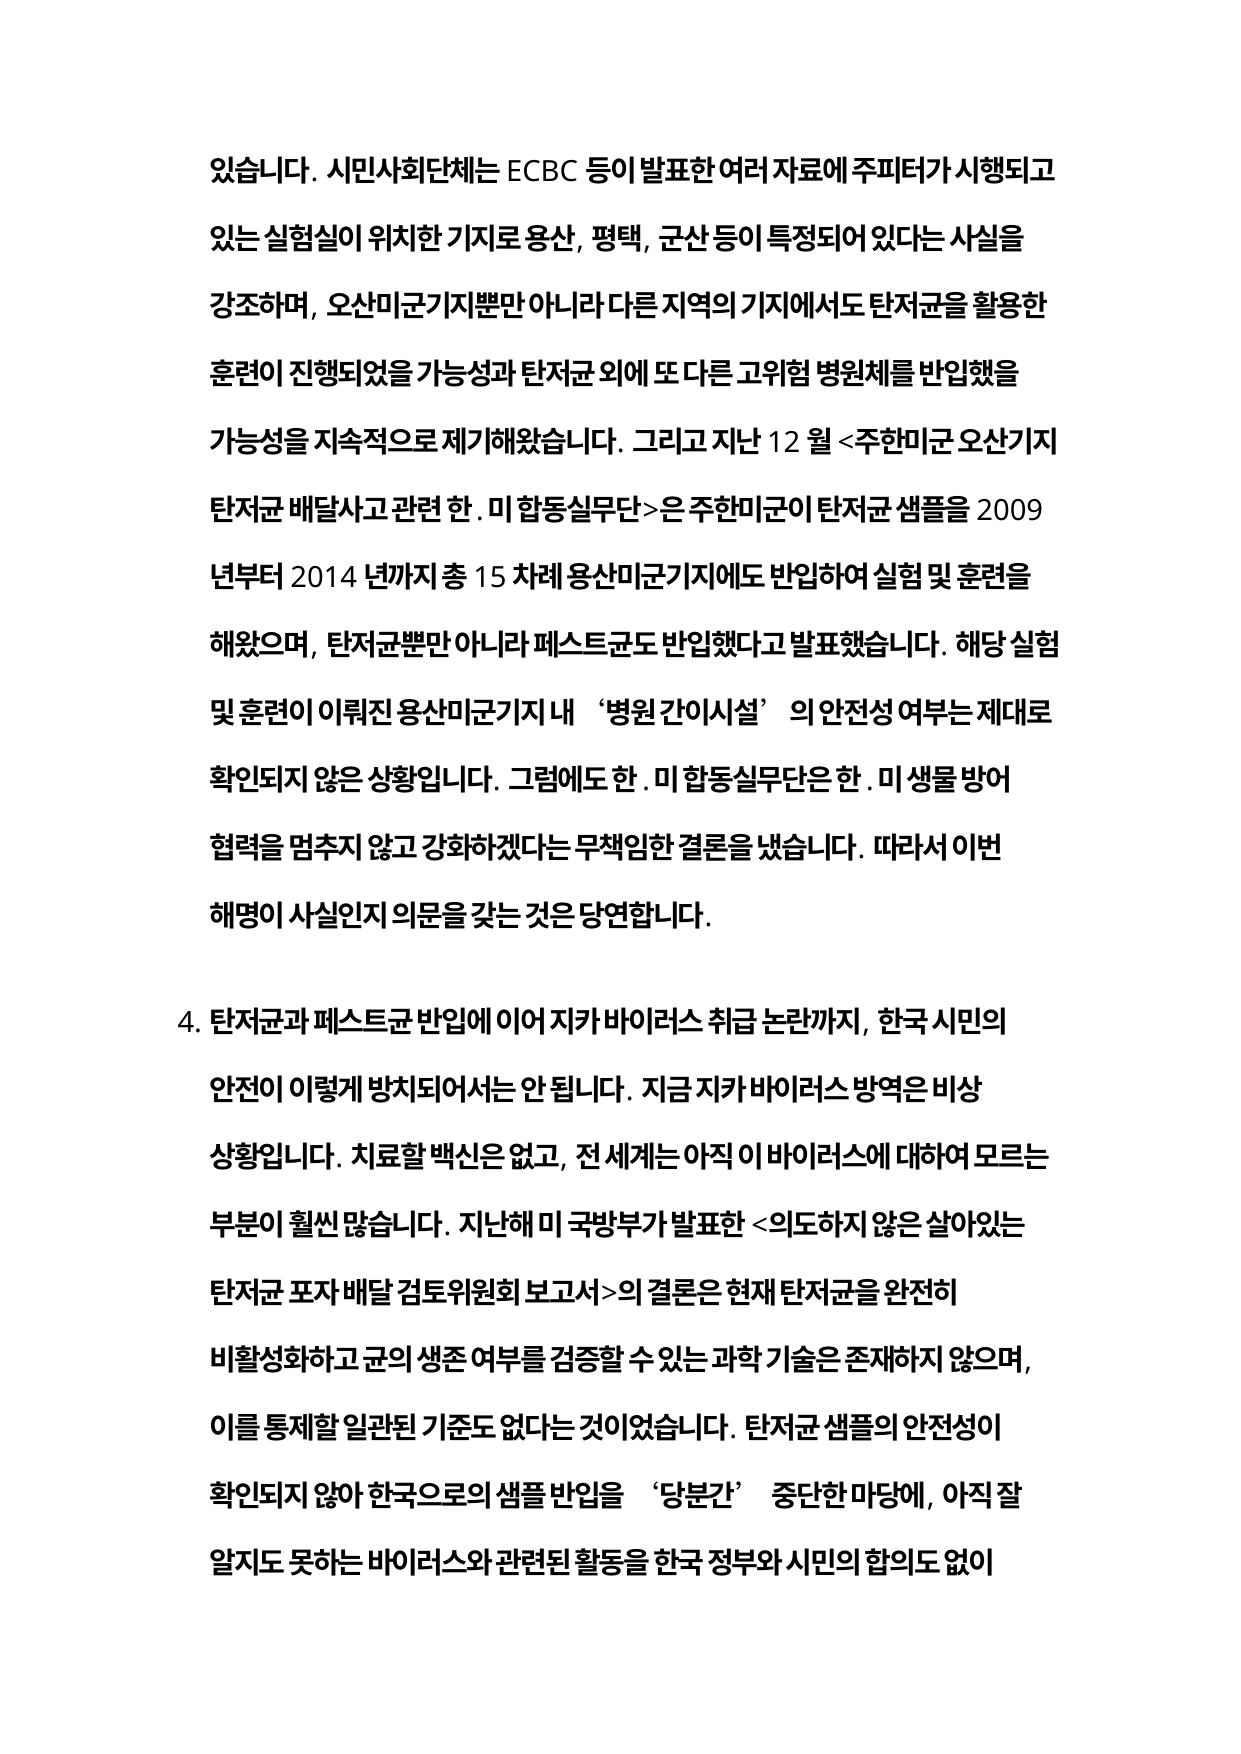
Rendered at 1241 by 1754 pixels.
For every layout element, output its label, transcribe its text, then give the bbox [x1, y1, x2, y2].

text 4. 탄저균과 페스트균 반입에 이어 지카 바이러스 취급 논란까지, 한국 시민의 안전이 이렇게 방치되어서는 안 됩니다. 지금 지카 바이러스 방역은 비상 상황입니다. 치료할 백신은 없고, 전 세계는 아직 이 바이러스에 대하여 모르는 부분이 훨씬 많습니다. 지난해 미 국방부가 발표한 <의도하지 않은 살아있는 탄저균 포자 배달 검토위원회 보고서>의 결론은 현재 탄저균을 완전히 비활성화하고 균의 생존 여부를 검증할 수 있는 과학 기술은 존재하지 않으며, 이를 통제할 일관된 기준도 없다는 것이었습니다. 탄저균 샘플의 안전성이 확인되지 않아 한국으로의 샘플 반입을 ‘당분간’ 중단한 마당에, 아직 잘 알지도 못하는 바이러스와 관련된 활동을 한국 정부와 시민의 합의도 없이 [177, 998, 1063, 1582]
text 있습니다. 시민사회단체는 ECBC 등이 발표한 여러 자료에 주피터가 시행되고 있는 실험실이 위치한 기지로 용산, 평택, 군산 등이 특정되어 있다는 사실을 강조하며, 오산미군기지뿐만 아니라 다른 지역의 기지에서도 탄저균을 활용한 훈련이 진행되었을 가능성과 탄저균 외에 또 다른 고위험 병원체를 반입했을 가능성을 지속적으로 제기해왔습니다. 그리고 지난 12월 <주한미군 오산기지 탄저균 배달사고 관련 한․미 합동실무단>은 주한미군이 탄저균 샘플을 2009년부터 2014년까지 총 15차례 용산미군기지에도 반입하여 실험 및 훈련을 해왔으며, 탄저균뿐만 아니라 페스트균도 반입했다고 발표했습니다. 해당 실험 및 훈련이 이뤄진 용산미군기지 내‘병원 간이시설’의 안전성 여부는 제대로 확인되지 않은 상황입니다. 그럼에도 한․미 합동실무단은 한․미 생물 방어 협력을 멈추지 않고 강화하겠다는 무책임한 결론을 냈습니다. 따라서 이번 해명이 사실인지 의문을 갖는 것은 당연합니다. [177, 148, 1063, 934]
